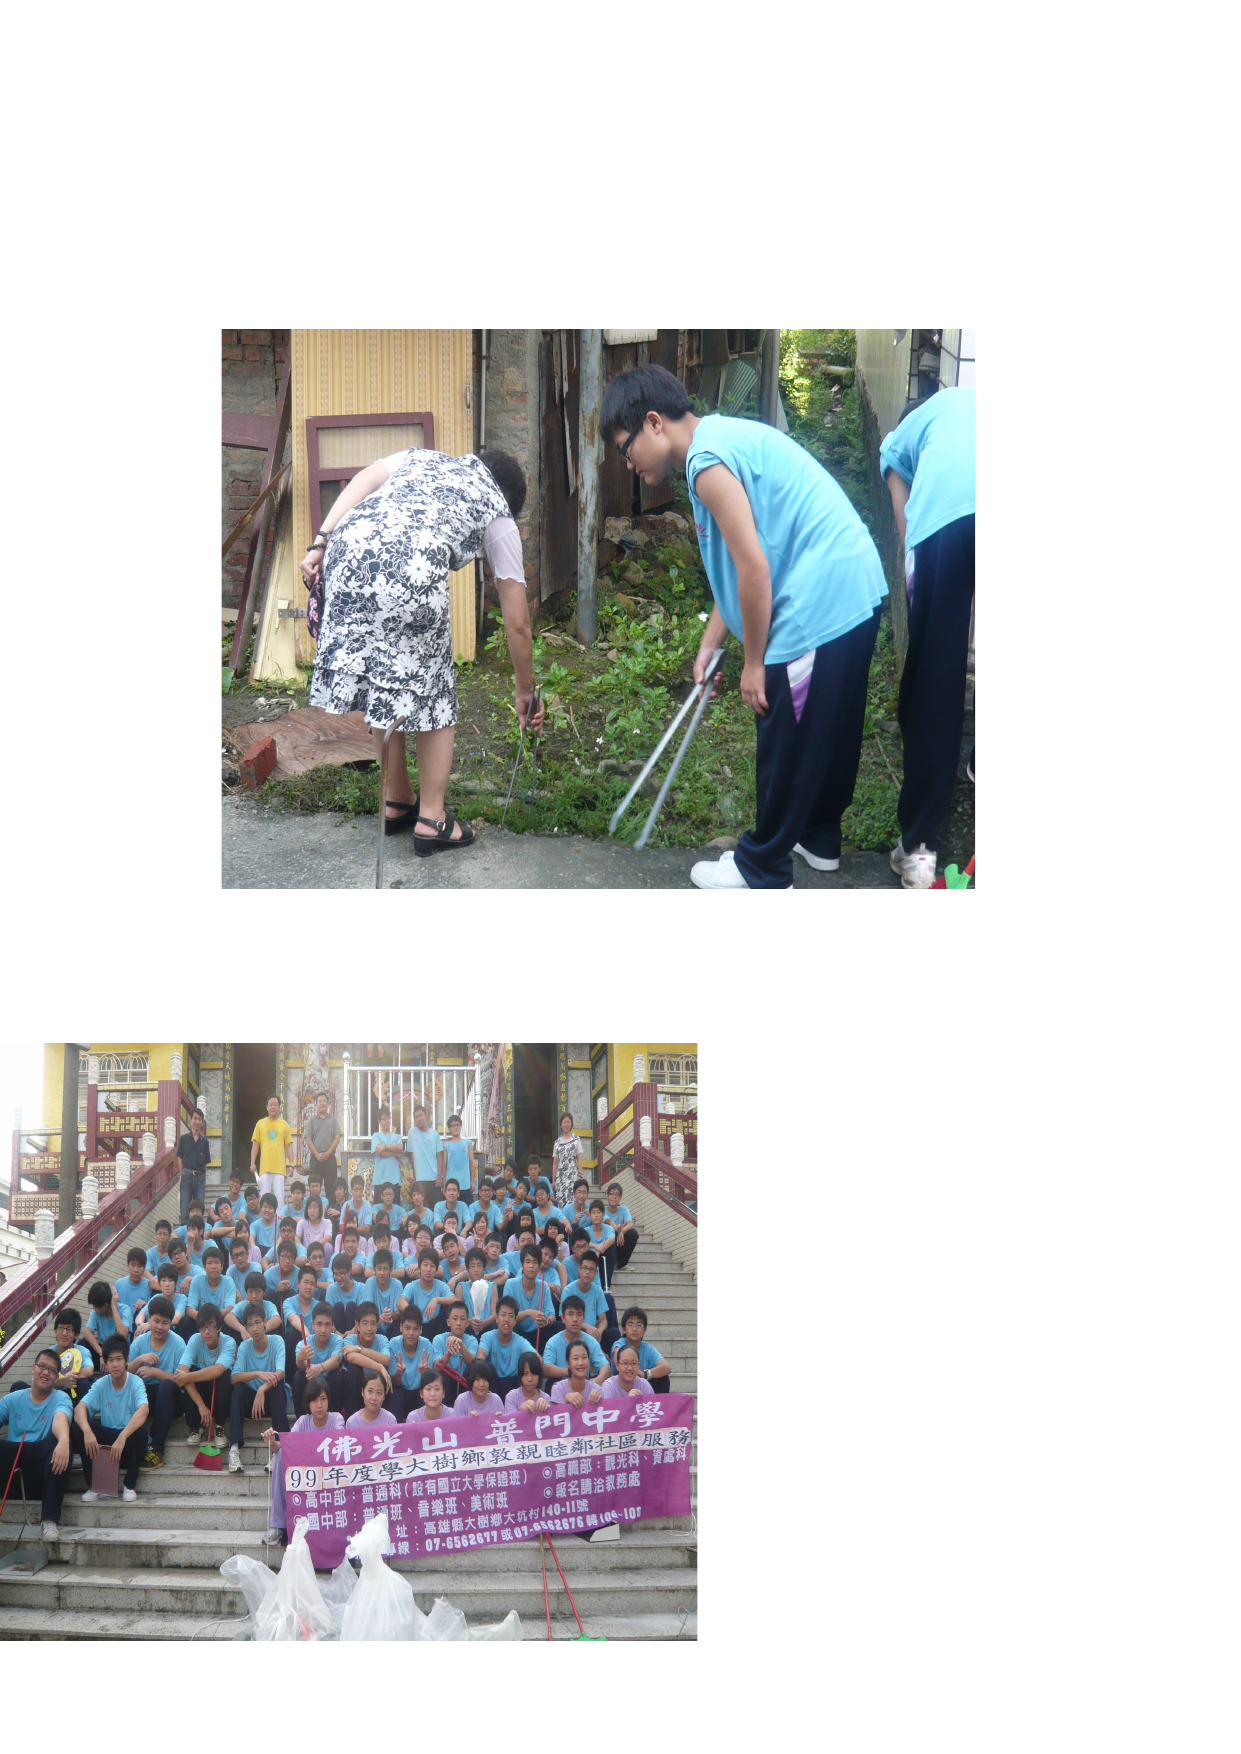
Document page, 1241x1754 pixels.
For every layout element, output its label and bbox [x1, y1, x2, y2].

picture [0, 1043, 698, 1641]
picture [221, 329, 976, 889]
